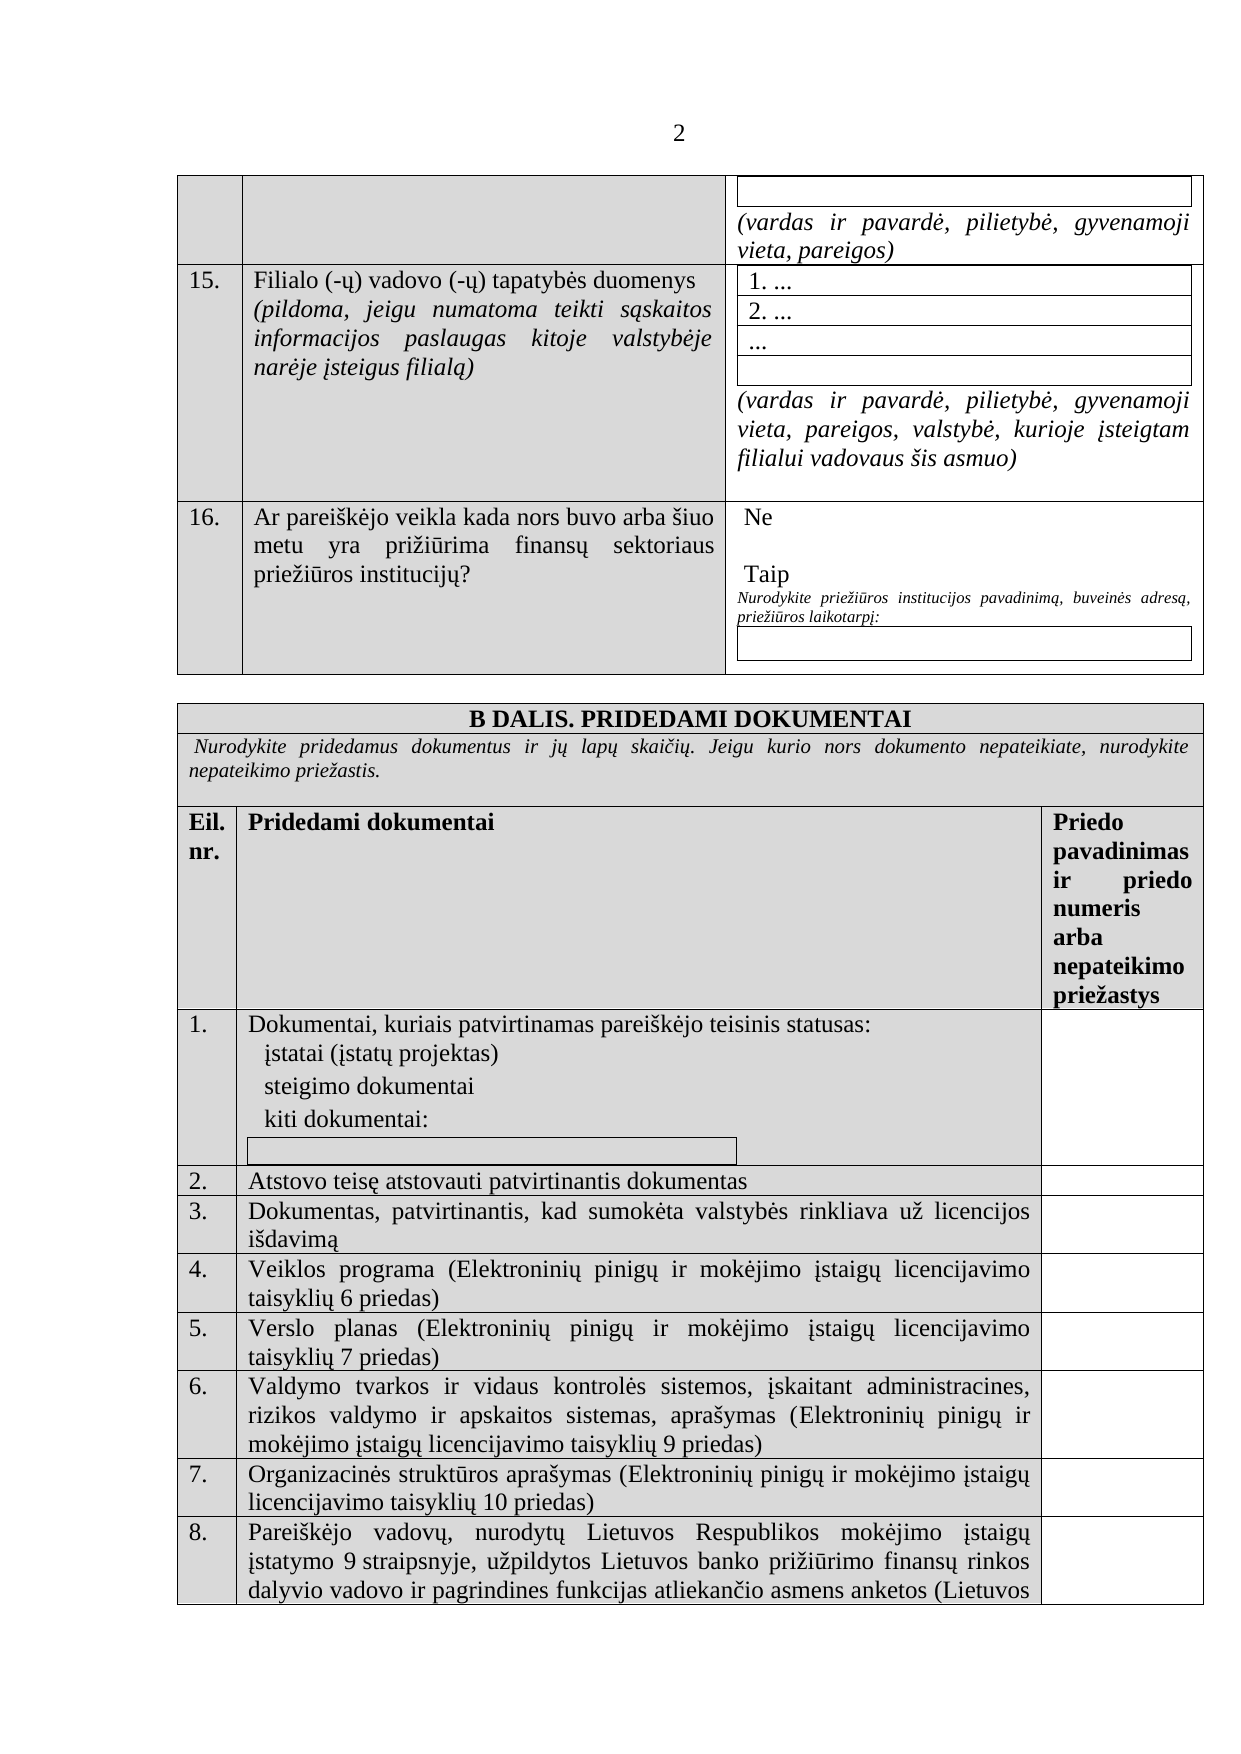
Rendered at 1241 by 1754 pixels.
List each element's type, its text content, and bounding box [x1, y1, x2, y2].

table_cell 3. [178, 1196, 236, 1253]
table_cell [1042, 1313, 1203, 1370]
table_cell Pareiškėjo vadovų, nurodytų Lietuvos Respublikos mokėjimo įstaigų įstatymo 9 straipsnyje, užpildytos Lietuvos banko prižiūrimo finansų rinkos dalyvio vadovo ir pagrindines funkcijas atliekančio asmens anketos (Lietuvos [237, 1517, 1041, 1603]
table_cell [738, 177, 1191, 206]
table_cell [243, 176, 725, 264]
table_cell Atstovo teisę atstovauti patvirtinantis dokumentas [237, 1166, 1041, 1195]
table_cell Eil. nr. [178, 807, 236, 1008]
table_cell [1042, 1166, 1203, 1195]
table_cell [1042, 1371, 1203, 1458]
table_cell 2. ... [738, 296, 1191, 325]
table_cell Dokumentai, kuriais patvirtinamas pareiškėjo teisinis statusas: įstatai (įstatų projektas) steigimo dokumentai kiti dokumentai: [237, 1010, 1041, 1165]
table_cell 5. [178, 1313, 236, 1370]
table_cell Organizacinės struktūros aprašymas (Elektroninių pinigų ir mokėjimo įstaigų licencijavimo taisyklių 10 priedas) [237, 1459, 1041, 1516]
table_cell [178, 176, 242, 264]
table_cell 16. [178, 502, 242, 674]
table_header [738, 627, 1191, 660]
table_cell 4. [178, 1254, 236, 1312]
table_cell [1042, 1196, 1203, 1253]
table_cell (vardas ir pavardė, pilietybė, gyvenamoji vieta, pareigos) [726, 176, 1203, 264]
table_cell (vardas ir pavardė, pilietybė, gyvenamoji vieta, pareigos, valstybė, kurioje įsteigtam filialui vadovaus šis asmuo) [726, 265, 1203, 501]
table_cell Nurodykite pridedamus dokumentus ir jų lapų skaičių. Jeigu kurio nors dokumento nepateikiate, nurodykite nepateikimo priežastis. [178, 734, 1203, 806]
table_cell 8. [178, 1517, 236, 1603]
table_cell [1042, 1254, 1203, 1312]
table_header 1. ... [738, 266, 1191, 295]
table_cell Ar pareiškėjo veikla kada nors buvo arba šiuo metu yra prižiūrima finansų sektoriaus priežiūros institucijų? [243, 502, 725, 674]
table_cell [1042, 1459, 1203, 1516]
table_cell Pridedami dokumentai [237, 807, 1041, 1008]
table_cell ... [738, 326, 1191, 355]
table_cell 7. [178, 1459, 236, 1516]
table_cell 2. [178, 1166, 236, 1195]
table_cell Ne Taip Nurodykite priežiūros institucijos pavadinimą, buveinės adresą, priežiūros laikotarpį: [726, 502, 1203, 674]
table_header [248, 1138, 736, 1164]
table_cell Veiklos programa (Elektroninių pinigų ir mokėjimo įstaigų licencijavimo taisyklių 6 priedas) [237, 1254, 1041, 1312]
table_cell Valdymo tvarkos ir vidaus kontrolės sistemos, įskaitant administracines, rizikos valdymo ir apskaitos sistemas, aprašymas (Elektroninių pinigų ir mokėjimo įstaigų licencijavimo taisyklių 9 priedas) [237, 1371, 1041, 1458]
table_cell 15. [178, 265, 242, 501]
table_cell Dokumentas, patvirtinantis, kad sumokėta valstybės rinkliava už licencijos išdavimą [237, 1196, 1041, 1253]
table_cell 6. [178, 1371, 236, 1458]
table_cell 1. [178, 1010, 236, 1165]
table_cell Verslo planas (Elektroninių pinigų ir mokėjimo įstaigų licencijavimo taisyklių 7 priedas) [237, 1313, 1041, 1370]
table_cell [738, 356, 1191, 384]
table_cell [1042, 1010, 1203, 1165]
table_cell Filialo (-ų) vadovo (-ų) tapatybės duomenys (pildoma, jeigu numatoma teikti sąskaitos informacijos paslaugas kitoje valstybėje narėje įsteigus filialą) [243, 265, 725, 501]
table_cell [1042, 1517, 1203, 1603]
table_cell Priedo pavadinimas ir priedo numeris arba nepateikimo priežastys [1042, 807, 1203, 1008]
table_header B DALIS. PRIDEDAMI DOKUMENTAI [178, 704, 1203, 733]
